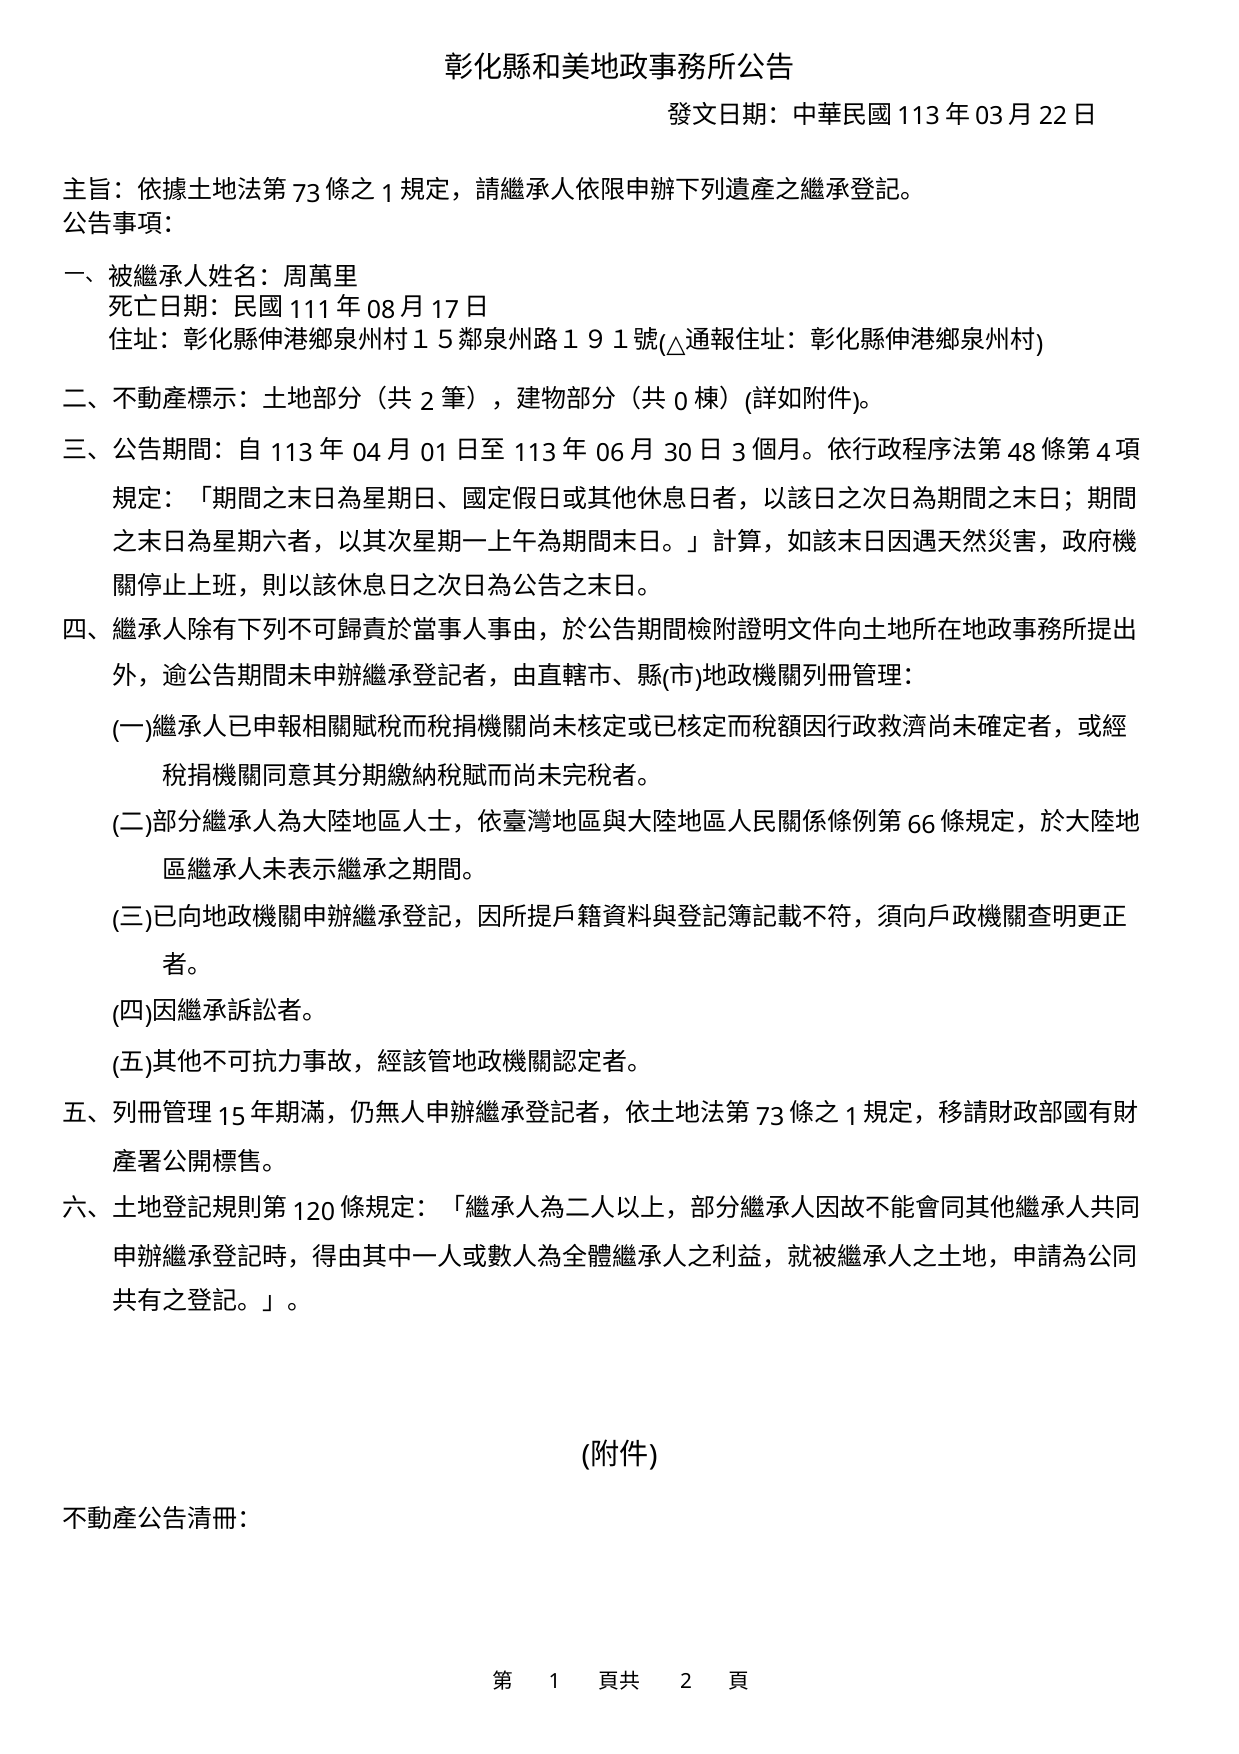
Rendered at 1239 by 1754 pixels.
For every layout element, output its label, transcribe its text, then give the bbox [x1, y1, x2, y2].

table_header [62, 0, 109, 41]
table_cell [667, 1383, 718, 1423]
table_cell [62, 314, 109, 384]
table_cell [1177, 135, 1239, 176]
table_cell [62, 1557, 109, 1661]
table_cell [1177, 263, 1239, 313]
table_cell 一、 [62, 263, 109, 313]
table_cell [483, 1383, 523, 1423]
table_header [667, 0, 718, 41]
table_cell [0, 1485, 62, 1557]
table_cell [667, 135, 718, 176]
table_cell [759, 1661, 1177, 1701]
table_cell 頁共 [585, 1661, 653, 1701]
table_cell [109, 135, 482, 176]
table_cell [759, 135, 1177, 176]
table_cell [523, 1557, 585, 1661]
table_cell [1177, 1661, 1239, 1701]
table_cell [718, 135, 759, 176]
table_header [653, 0, 667, 41]
table_cell [653, 135, 667, 176]
table_cell [0, 314, 62, 384]
table_cell [523, 135, 585, 176]
table_cell 發文日期：中華民國113年03月22日 [667, 95, 1177, 135]
table_cell 頁 [718, 1661, 759, 1701]
table_cell [109, 1383, 482, 1423]
table_cell [109, 1557, 482, 1661]
table_cell 彰化縣和美地政事務所公告 [62, 41, 1177, 94]
table_cell (附件) [62, 1424, 1177, 1485]
table_cell [0, 1424, 62, 1485]
table_header [0, 0, 62, 41]
table_header [109, 0, 482, 41]
table_header [483, 0, 523, 41]
table_cell [585, 135, 653, 176]
table_cell [0, 1383, 62, 1423]
table_cell 主旨：依據土地法第73條之1規定，請繼承人依限申辦下列遺產之繼承登記。 公告事項： [62, 176, 1177, 262]
table_cell [585, 1557, 653, 1661]
table_cell [0, 1557, 62, 1661]
table_cell [1177, 41, 1239, 94]
table_cell [653, 95, 667, 135]
table_cell [1177, 95, 1239, 135]
table_cell [718, 1383, 759, 1423]
table_cell [483, 135, 523, 176]
table_cell [1177, 1557, 1239, 1661]
table_header [585, 0, 653, 41]
table_cell [653, 1557, 667, 1661]
table_cell [62, 95, 109, 135]
table_cell 二、不動產標示：土地部分（共 2 筆），建物部分（共 0 棟）(詳如附件)。 三、公告期間：自 113 年 04 月 01 日至 113 年 06 月 30 日 3 個月。依行政程序法第48條第4項 規定：「期間之末日為星期日、國定假日或其他休息日者，以該日之次日為期間之末日；期間 之末日為星期六者，以其次星期一上午為期間末日。」計算，如該末日因遇天然災害，政府機 關停止上班，則以該休息日之次日為公告之末日。 四、繼承人除有下列不可歸責於當事人事由，於公告期間檢附證明文件向土地所在地政事務所提出 外，逾公告期間未申辦繼承登記者，由直轄市、縣(市)地政機關列冊管理： (一)繼承人已申報相關賦稅而稅捐機關尚未核定或已核定而稅額因行政救濟尚未確定者，或經 稅捐機關同意其分期繳納稅賦而尚未完稅者。 (二)部分繼承人為大陸地區人士，依臺灣地區與大陸地區人民關係條例第66條規定，於大陸地 區繼承人未表示繼承之期間。 (三)已向地政機關申辦繼承登記，因所提戶籍資料與登記簿記載不符，須向戶政機關查明更正 者。 (四)因繼承訴訟者。 (五)其他不可抗力事故，經該管地政機關認定者。 五、列冊管理15年期滿，仍無人申辦繼承登記者，依土地法第73條之1規定，移請財政部國有財 產署公開標售。 六、土地登記規則第120條規定：「繼承人為二人以上，部分繼承人因故不能會同其他繼承人共同 申辦繼承登記時，得由其中一人或數人為全體繼承人之利益，就被繼承人之土地，申請為公同 共有之登記。」。 [62, 384, 1177, 1383]
table_cell [1177, 1383, 1239, 1423]
table_cell 被繼承人姓名：周萬里 死亡日期：民國111年08月17日 住址：彰化縣伸港鄉泉州村１５鄰泉州路１９１號(△通報住址：彰化縣伸港鄉泉州村) [109, 263, 1177, 384]
table_cell [523, 1383, 585, 1423]
table_cell [718, 1557, 759, 1661]
table_cell [0, 246, 62, 262]
table_header [523, 0, 585, 41]
table_cell 1 [523, 1661, 585, 1701]
table_cell 2 [653, 1661, 718, 1701]
table_cell [0, 263, 62, 313]
table_cell [0, 1661, 62, 1701]
table_cell 不動產公告清冊： [62, 1485, 1177, 1557]
table_cell [1177, 314, 1239, 384]
table_cell [759, 1557, 1177, 1661]
table_header [759, 0, 1177, 41]
table_cell [585, 1383, 653, 1423]
table_cell [0, 135, 62, 176]
table_cell [585, 95, 653, 135]
table_cell [1177, 1424, 1239, 1485]
table_cell [62, 1383, 109, 1423]
table_cell [1177, 1485, 1239, 1557]
table_cell [523, 95, 585, 135]
table_header [1177, 0, 1239, 41]
table_cell [109, 95, 482, 135]
table_cell [483, 1557, 523, 1661]
table_cell [62, 135, 109, 176]
table_cell [0, 41, 62, 94]
table_cell [1177, 246, 1239, 262]
table_cell [759, 1383, 1177, 1423]
table_cell [483, 95, 523, 135]
table_cell [653, 1383, 667, 1423]
table_cell [1177, 384, 1239, 1383]
table_header [718, 0, 759, 41]
table_cell [0, 95, 62, 135]
table_cell 第 [483, 1661, 523, 1701]
table_cell [109, 1661, 482, 1701]
table_cell [667, 1557, 718, 1661]
table_cell [62, 1661, 109, 1701]
table_cell [1177, 176, 1239, 246]
table_cell [0, 384, 62, 1383]
table_cell [0, 176, 62, 246]
